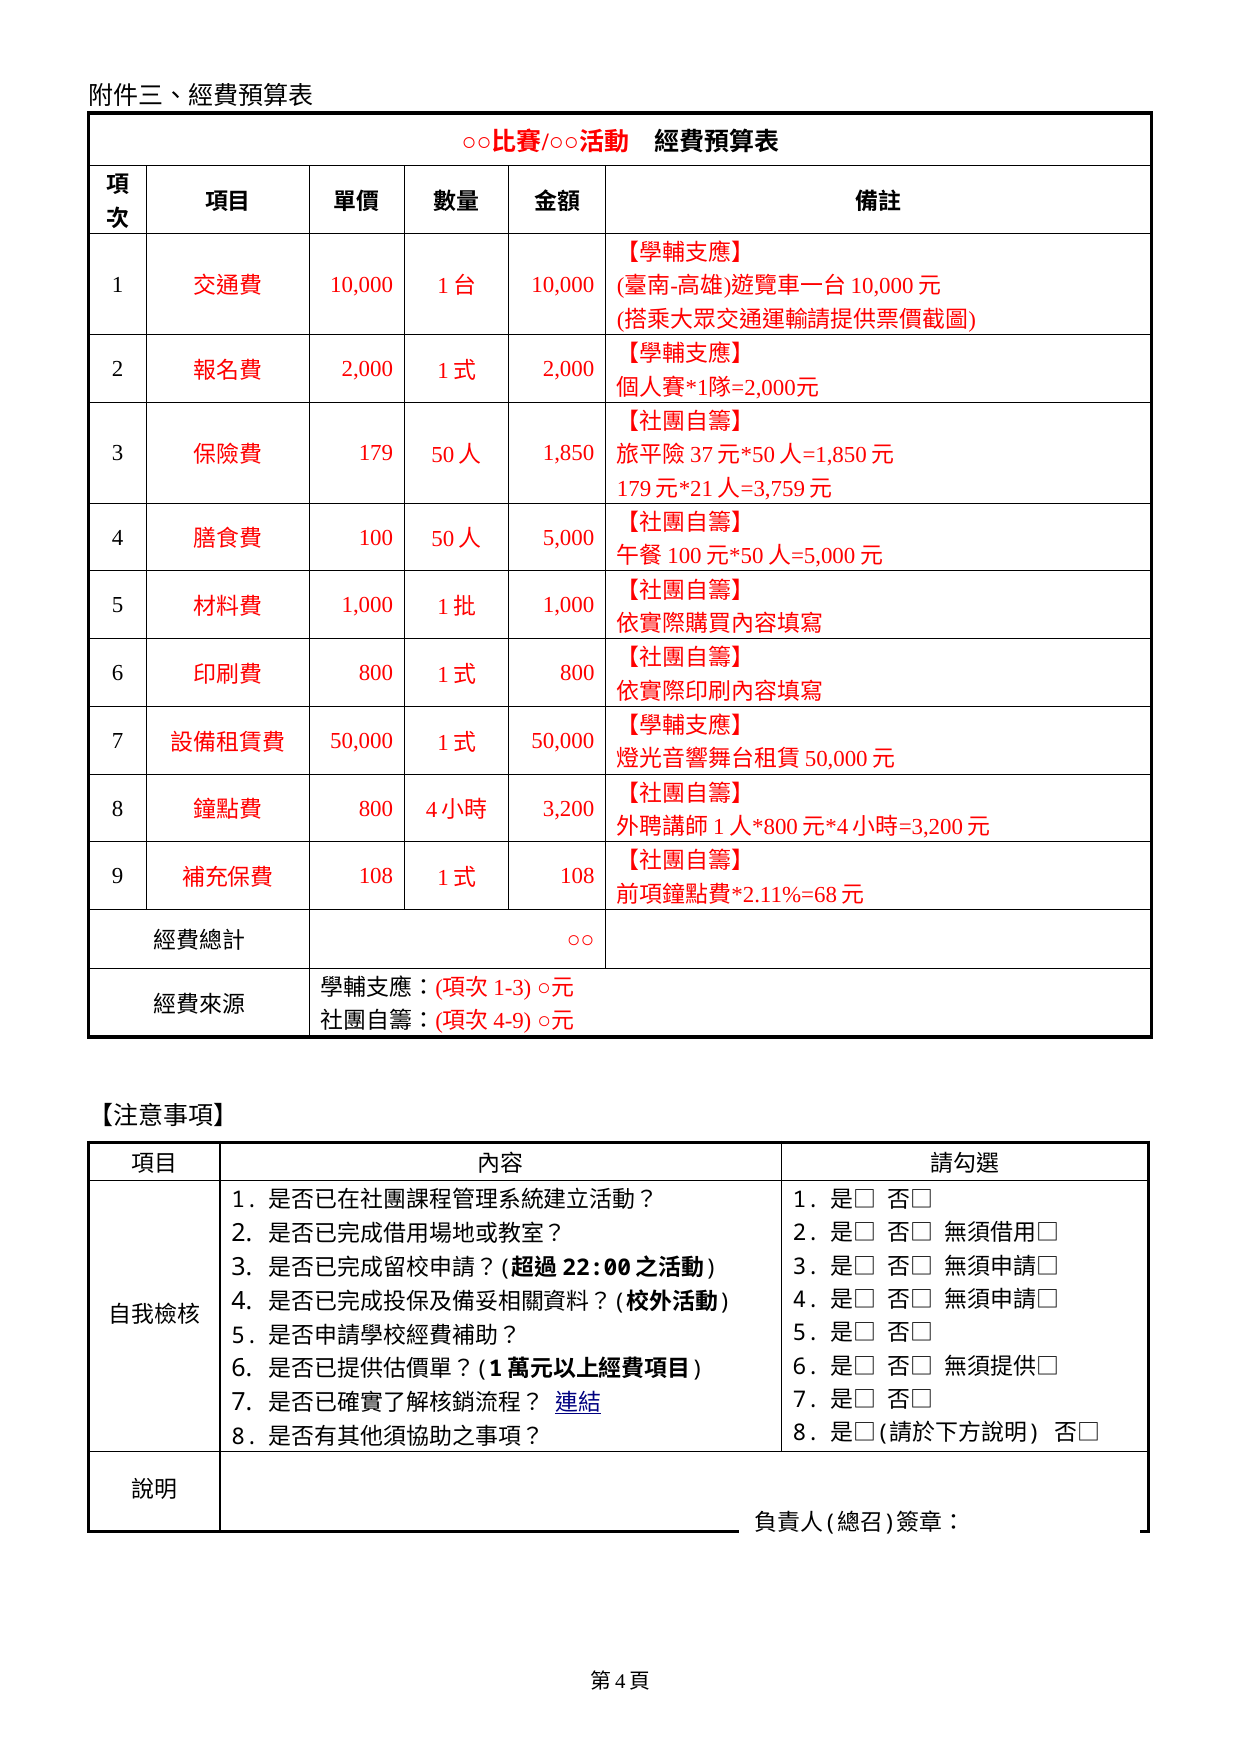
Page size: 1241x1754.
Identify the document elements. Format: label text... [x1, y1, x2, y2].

text 附件三、經費預算表 [89, 66, 1152, 111]
table_cell 1批 [405, 571, 508, 638]
table_cell 【社團自籌】 前項鐘點費*2.11%=68元 [606, 842, 1150, 909]
table_cell 單價 [310, 166, 404, 233]
table_cell 1,000 [310, 571, 404, 638]
table_cell 1,000 [509, 571, 605, 638]
table_cell 保險費 [147, 403, 309, 503]
table_cell 5,000 [509, 504, 605, 570]
table_cell 2,000 [509, 335, 605, 402]
table_cell 1式 [405, 335, 508, 402]
table_cell 10,000 [310, 234, 404, 334]
table_cell 是□ 否□ 是□ 否□ 無須借用□ 是□ 否□ 無須申請□ 是□ 否□ 無須申請□ 是□ 否□ 是□ 否□ 無須提供□ 是□ 否□ 是□(請於下方說明) 否□ [782, 1181, 1147, 1451]
text 【注意事項】 [89, 1095, 1152, 1132]
table_cell 50,000 [310, 707, 404, 773]
table_cell 9 [90, 842, 146, 909]
table_cell 108 [310, 842, 404, 909]
table_cell 金額 [509, 166, 605, 233]
table_cell 經費來源 [90, 969, 309, 1035]
table_cell 【社團自籌】 外聘講師1人*800元*4小時=3,200元 [606, 775, 1150, 841]
table_cell 50,000 [509, 707, 605, 773]
table_cell 100 [310, 504, 404, 570]
table_cell 6 [90, 639, 146, 706]
table_cell 2 [90, 335, 146, 402]
table_cell 鐘點費 [147, 775, 309, 841]
table_cell 備註 [606, 166, 1150, 233]
table_cell 179 [310, 403, 404, 503]
table_cell 自我檢核 [90, 1181, 219, 1451]
table_cell 3 [90, 403, 146, 503]
table_cell 【學輔支應】 燈光音響舞台租賃50,000元 [606, 707, 1150, 773]
table_cell 1式 [405, 842, 508, 909]
table_cell 2,000 [310, 335, 404, 402]
table_cell 5 [90, 571, 146, 638]
table_cell 800 [509, 639, 605, 706]
table_cell 印刷費 [147, 639, 309, 706]
table_cell 材料費 [147, 571, 309, 638]
table_cell 設備租賃費 [147, 707, 309, 773]
table_cell 3,200 [509, 775, 605, 841]
table_cell 1台 [405, 234, 508, 334]
table_cell 交通費 [147, 234, 309, 334]
table_cell 是否已在社團課程管理系統建立活動？ 是否已完成借用場地或教室？ 是否已完成留校申請？(超過22:00之活動) 是否已完成投保及備妥相關資料？(校外活動) 是否申請學校經費補助？ 是否已提供估價單？(1萬元以上經費項目) 是否已確實了解核銷流程？ 連結 是否有其他須協助之事項？ [221, 1181, 781, 1451]
table_cell 【社團自籌】 午餐100元*50人=5,000元 [606, 504, 1150, 570]
table_cell 10,000 [509, 234, 605, 334]
table_cell 說明 [90, 1452, 219, 1530]
table_cell 【社團自籌】 依實際印刷內容填寫 [606, 639, 1150, 706]
table_cell 報名費 [147, 335, 309, 402]
table_cell [606, 910, 1150, 968]
table_cell 【學輔支應】 個人賽*1隊=2,000元 [606, 335, 1150, 402]
table_header 項目 [90, 1144, 219, 1180]
table_cell 項目 [147, 166, 309, 233]
table_cell 1式 [405, 639, 508, 706]
table_cell 4 [90, 504, 146, 570]
table_header ○○比賽/○○活動 經費預算表 [90, 115, 1150, 165]
table_cell 1 [90, 234, 146, 334]
table_cell 50人 [405, 403, 508, 503]
table_header 請勾選 [782, 1144, 1147, 1180]
table_cell 【學輔支應】 (臺南-高雄)遊覽車一台10,000元 (搭乘大眾交通運輸請提供票價截圖) [606, 234, 1150, 334]
table_cell 膳食費 [147, 504, 309, 570]
table_cell 1式 [405, 707, 508, 773]
table_cell 項次 [90, 166, 146, 233]
table_cell 數量 [405, 166, 508, 233]
table_cell 108 [509, 842, 605, 909]
table_cell 800 [310, 775, 404, 841]
table_cell 8 [90, 775, 146, 841]
table_cell 經費總計 [90, 910, 309, 968]
table_cell 【社團自籌】 依實際購買內容填寫 [606, 571, 1150, 638]
table_cell 1,850 [509, 403, 605, 503]
table_cell 【社團自籌】 旅平險37元*50人=1,850元 179元*21人=3,759元 [606, 403, 1150, 503]
table_cell 補充保費 [147, 842, 309, 909]
table_cell 4小時 [405, 775, 508, 841]
table_cell 50人 [405, 504, 508, 570]
table_cell ○○ [310, 910, 605, 968]
table_cell 800 [310, 639, 404, 706]
table_cell 7 [90, 707, 146, 773]
table_cell 學輔支應：(項次1-3) ○元 社團自籌：(項次4-9) ○元 [310, 969, 1150, 1035]
table_header 內容 [221, 1144, 781, 1180]
table_cell [221, 1452, 1147, 1544]
